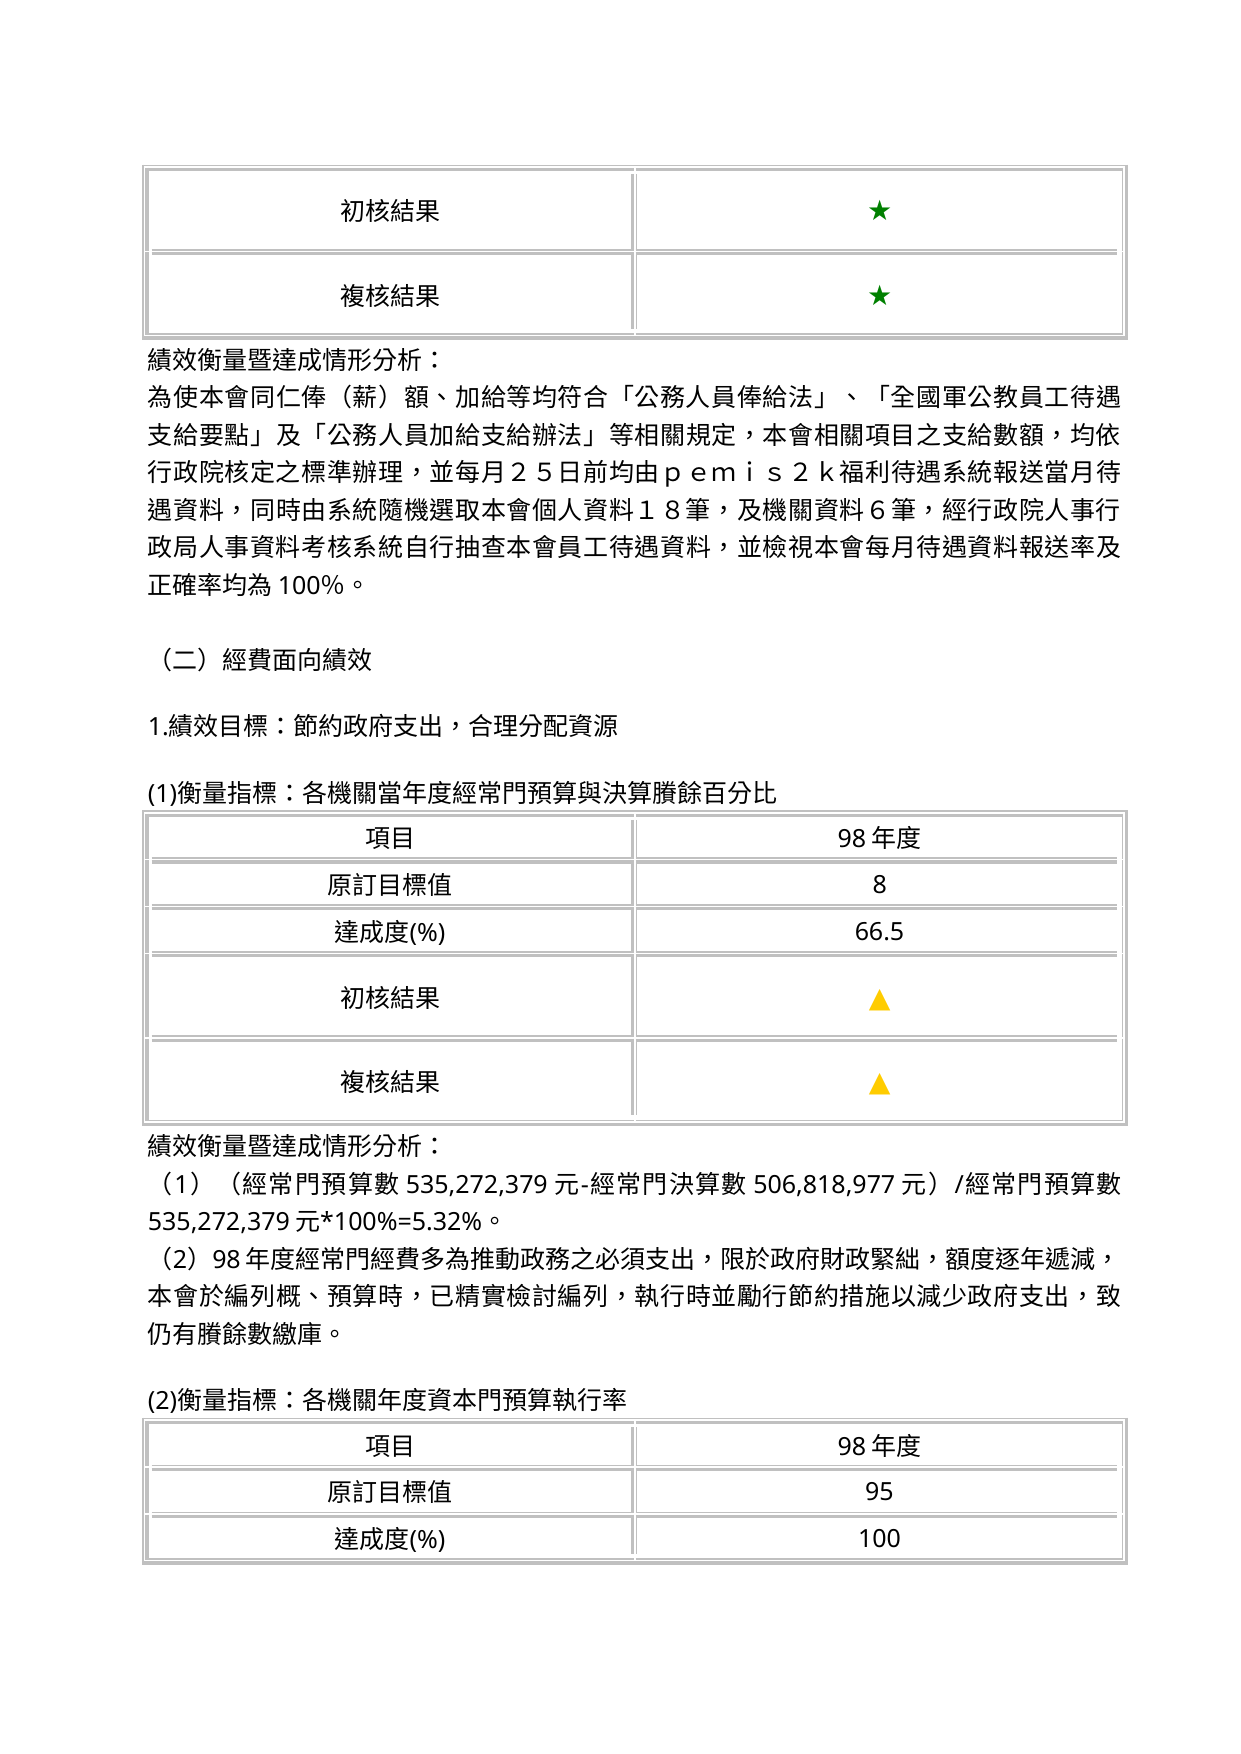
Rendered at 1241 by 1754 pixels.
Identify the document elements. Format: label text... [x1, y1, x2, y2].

text （二）經費面向績效 [148, 602, 1122, 677]
text 1.績效目標：節約政府支出，合理分配資源 [148, 706, 1122, 744]
text (2)衡量指標：各機關年度資本門預算執行率 [148, 1380, 1122, 1418]
table_header 項目 [149, 817, 634, 857]
table_cell ★ [634, 166, 1124, 249]
table_cell ★ [634, 249, 1124, 333]
table_cell 初核結果 [149, 171, 634, 249]
text （2）98年度經常門經費多為推動政務之必須支出，限於政府財政緊絀，額度逐年遞減，本會於編列概、預算時，已精實檢討編列，執行時並勵行節約措施以減少政府支出，致仍有賸餘數繳庫。 [148, 1238, 1122, 1351]
table_cell 複核結果 [145, 249, 634, 333]
table_cell 95 [634, 1465, 1124, 1511]
table_header 98年度 [634, 812, 1124, 857]
table_cell 8 [634, 857, 1124, 904]
text 績效衡量暨達成情形分析： [148, 340, 1122, 377]
text 為使本會同仁俸（薪）額、加給等均符合「公務人員俸給法」、「全國軍公教員工待遇支給要點」及「公務人員加給支給辦法」等相關規定，本會相關項目之支給數額，均依行政院核定之標準辦理，並每月２５日前均由ｐｅｍｉｓ２ｋ福利待遇系統報送當月待遇資料，同時由系統隨機選取本會個人資料１８筆，及機關資料６筆，經行政院人事行政局人事資料考核系統自行抽查本會員工待遇資料，並檢視本會每月待遇資料報送率及正確率均為100％。 [148, 377, 1122, 602]
text (1)衡量指標：各機關當年度經常門預算與決算賸餘百分比 [148, 773, 1122, 810]
table_cell 原訂目標值 [145, 1465, 634, 1511]
table_cell 複核結果 [145, 1035, 634, 1120]
table_cell 達成度(%) [145, 1511, 634, 1558]
text 績效衡量暨達成情形分析： [148, 1126, 1122, 1163]
table_header 98年度 [634, 1419, 1124, 1464]
table_cell 初核結果 [145, 951, 634, 1035]
table_cell 原訂目標值 [145, 857, 634, 904]
table_cell 100 [634, 1511, 1124, 1558]
table_cell ▲ [634, 951, 1124, 1035]
table_cell 達成度(%) [145, 904, 634, 951]
table_cell ▲ [634, 1035, 1124, 1120]
text （1）（經常門預算數535,272,379元-經常門決算數506,818,977元）/經常門預算數535,272,379元*100%=5.32%。 [148, 1163, 1122, 1238]
table_header 項目 [149, 1424, 634, 1464]
table_cell 66.5 [634, 904, 1124, 951]
